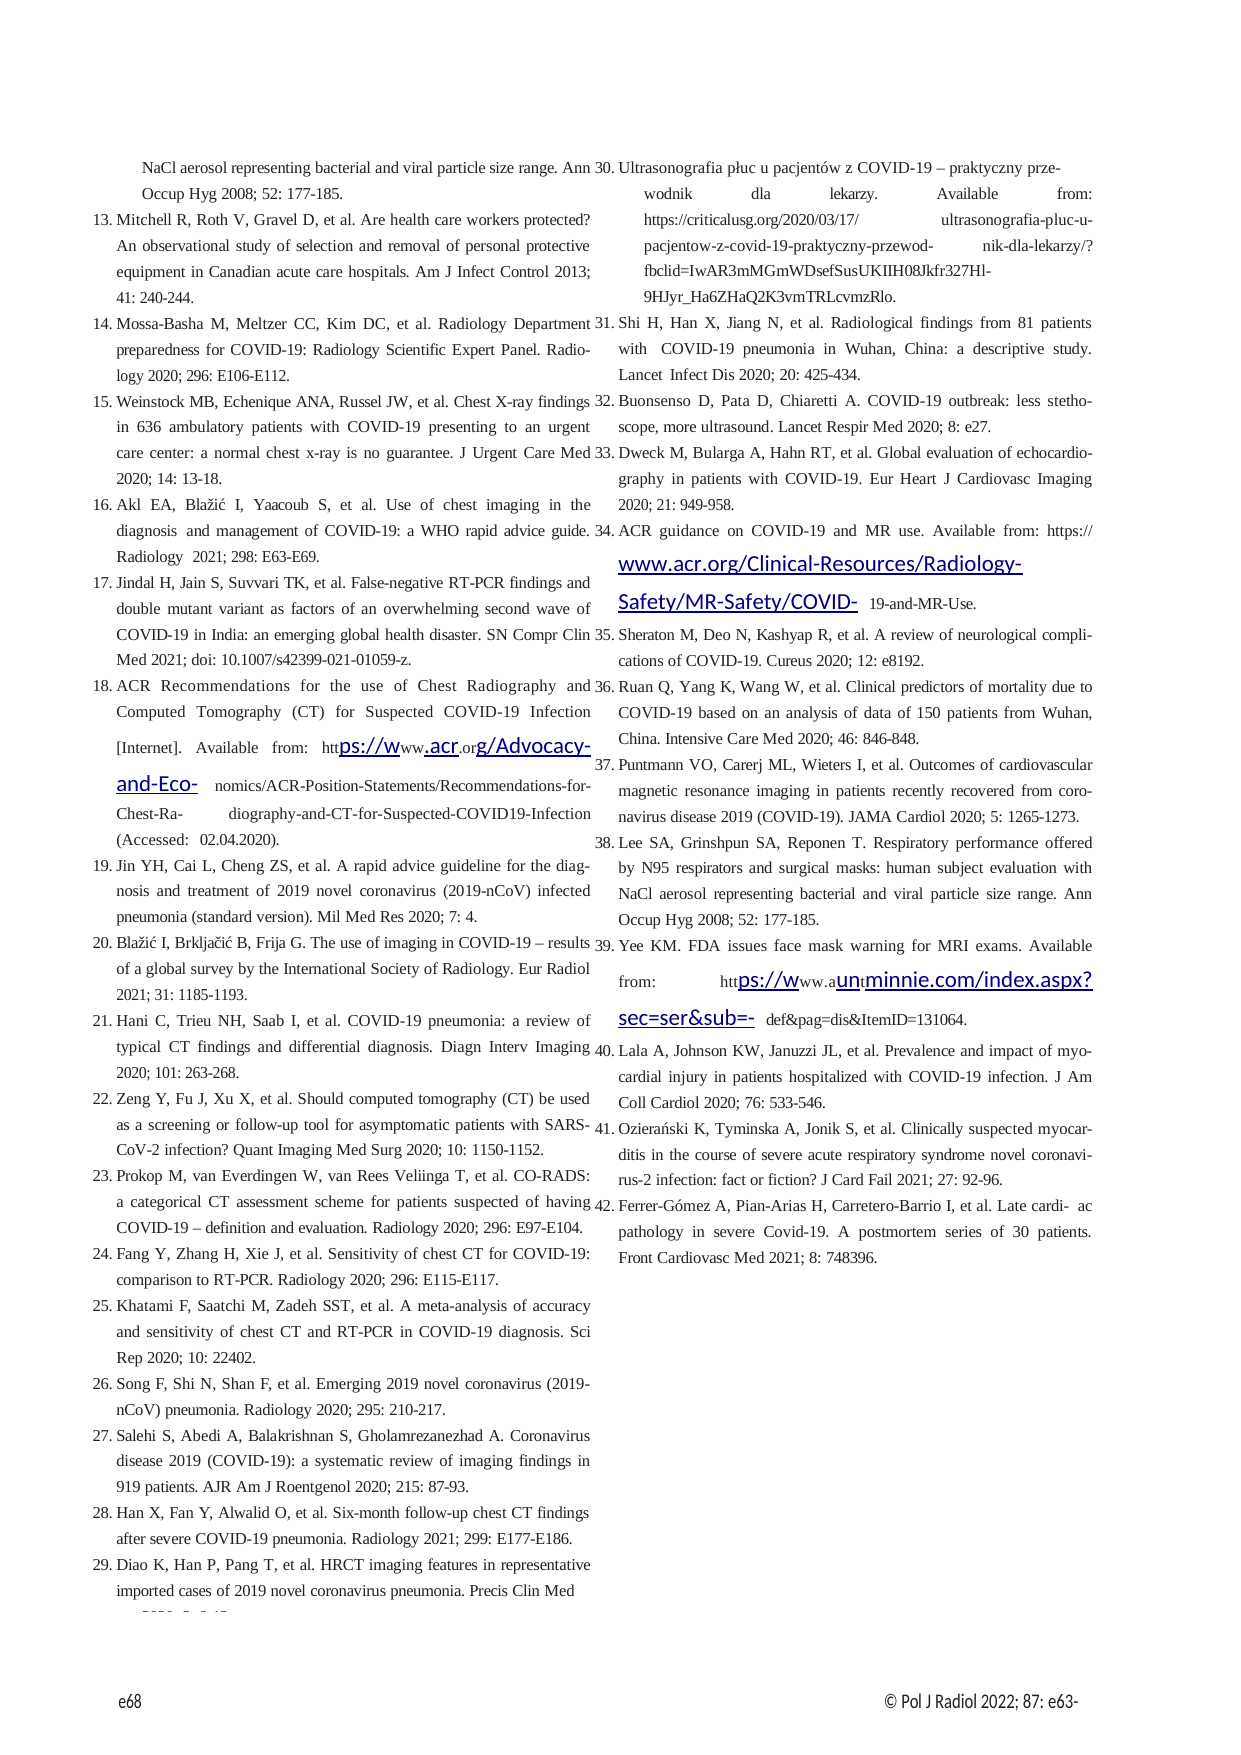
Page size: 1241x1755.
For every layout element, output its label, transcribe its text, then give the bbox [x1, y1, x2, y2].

text 2020; 3: 9-13. [142, 1607, 593, 1612]
list Jin YH, Cai L, Cheng ZS, et al. A rapid advice guideline for the diag- nosis and treatment of 2019 novel coronavirus (2019-nCoV) infected pneumonia (standard version). Mil Med Res 2020; 7: 4. [116, 855, 591, 926]
list Ruan Q, Yang K, Wang W, et al. Clinical predictors of mortality due to COVID-19 based on an analysis of data of 150 patients from Wuhan, China. Intensive Care Med 2020; 46: 846-848. [618, 677, 1093, 748]
list Hani C, Trieu NH, Saab I, et al. COVID-19 pneumonia: a review of typical CT findings and differential diagnosis. Diagn Interv Imaging 2020; 101: 263-268. [116, 1011, 591, 1082]
list Prokop M, van Everdingen W, van Rees Veliinga T, et al. CO-RADS: a categorical CT assessment scheme for patients suspected of having COVID-19 – definition and evaluation. Radiology 2020; 296: E97-E104. [116, 1166, 591, 1237]
text NaCl aerosol representing bacterial and viral particle size range. Ann [142, 159, 593, 177]
list Shi H, Han X, Jiang N, et al. Radiological findings from 81 patients with COVID-19 pneumonia in Wuhan, China: a descriptive study. Lancet Infect Dis 2020; 20: 425-434. [618, 313, 1093, 384]
list Akl EA, Blažić I, Yaacoub S, et al. Use of chest imaging in the diagnosis and management of COVID-19: a WHO rapid advice guide. Radiology 2021; 298: E63-E69. [116, 495, 591, 566]
list Khatami F, Saatchi M, Zadeh SST, et al. A meta-analysis of accuracy and sensitivity of chest CT and RT-PCR in COVID-19 diagnosis. Sci Rep 2020; 10: 22402. [116, 1296, 591, 1367]
list Han X, Fan Y, Alwalid O, et al. Six-month follow-up chest CT findings after severe COVID-19 pneumonia. Radiology 2021; 299: E177-E186. [116, 1503, 591, 1548]
list Lala A, Johnson KW, Januzzi JL, et al. Prevalence and impact of myo- cardial injury in patients hospitalized with COVID-19 infection. J Am Coll Cardiol 2020; 76: 533-546. [618, 1041, 1093, 1112]
list Song F, Shi N, Shan F, et al. Emerging 2019 novel coronavirus (2019- nCoV) pneumonia. Radiology 2020; 295: 210-217. [116, 1373, 591, 1418]
list Lee SA, Grinshpun SA, Reponen T. Respiratory performance offered by N95 respirators and surgical masks: human subject evaluation with NaCl aerosol representing bacterial and viral particle size range. Ann Occup Hyg 2008; 52: 177-185. [618, 832, 1093, 929]
list ACR guidance on COVID-19 and MR use. Available from: https:// www.acr.org/Clinical-Resources/Radiology-Safety/MR-Safety/COVID- 19-and-MR-Use. [618, 520, 1093, 615]
text wodnik dla lekarzy. Available from: https://criticalusg.org/2020/03/17/ ultrasonografia-pluc-u-pacjentow-z-covid-19-praktyczny-przewod- nik-dla-lekarzy/?fbclid=IwAR3mMGmWDsefSusUKIIH08Jkfr327Hl- 9HJyr_Ha6ZHaQ2K3vmTRLcvmzRlo. [644, 184, 1093, 306]
list Mitchell R, Roth V, Gravel D, et al. Are health care workers protected? An observational study of selection and removal of personal protective equipment in Canadian acute care hospitals. Am J Infect Control 2013; 41: 240-244. [116, 210, 591, 307]
list Sheraton M, Deo N, Kashyap R, et al. A review of neurological compli- cations of COVID-19. Cureus 2020; 12: e8192. [618, 625, 1093, 670]
list Dweck M, Bularga A, Hahn RT, et al. Global evaluation of echocardio- graphy in patients with COVID-19. Eur Heart J Cardiovasc Imaging 2020; 21: 949-958. [618, 443, 1093, 513]
list Blažić I, Brkljačić B, Frija G. The use of imaging in COVID-19 – results of a global survey by the International Society of Radiology. Eur Radiol 2021; 31: 1185-1193. [116, 933, 591, 1004]
list Puntmann VO, Carerj ML, Wieters I, et al. Outcomes of cardiovascular magnetic resonance imaging in patients recently recovered from coro- navirus disease 2019 (COVID-19). JAMA Cardiol 2020; 5: 1265-1273. [618, 755, 1093, 826]
list Diao K, Han P, Pang T, et al. HRCT imaging features in representative imported cases of 2019 novel coronavirus pneumonia. Precis Clin Med [116, 1555, 591, 1600]
list Ferrer-Gómez A, Pian-Arias H, Carretero-Barrio I, et al. Late cardi- ac pathology in severe Covid-19. A postmortem series of 30 patients. Front Cardiovasc Med 2021; 8: 748396. [618, 1196, 1093, 1267]
list Zeng Y, Fu J, Xu X, et al. Should computed tomography (CT) be used as a screening or follow-up tool for asymptomatic patients with SARS- CoV-2 infection? Quant Imaging Med Surg 2020; 10: 1150-1152. [116, 1088, 591, 1159]
list Yee KM. FDA issues face mask warning for MRI exams. Available from: https://www.auntminnie.com/index.aspx?sec=ser&sub=- def&pag=dis&ItemID=131064. [618, 936, 1093, 1031]
text © Pol J Radiol 2022; 87: e63-e68 [883, 1689, 1094, 1714]
list Buonsenso D, Pata D, Chiaretti A. COVID-19 outbreak: less stetho- scope, more ultrasound. Lancet Respir Med 2020; 8: e27. [618, 391, 1093, 436]
list Mossa-Basha M, Meltzer CC, Kim DC, et al. Radiology Department preparedness for COVID-19: Radiology Scientific Expert Panel. Radio- logy 2020; 296: E106-E112. [116, 314, 591, 384]
list Ultrasonografia płuc u pacjentów z COVID-19 – praktyczny prze- [618, 159, 1095, 177]
list Salehi S, Abedi A, Balakrishnan S, Gholamrezanezhad A. Coronavirus disease 2019 (COVID-19): a systematic review of imaging findings in 919 patients. AJR Am J Roentgenol 2020; 215: 87-93. [116, 1425, 591, 1496]
list Weinstock MB, Echenique ANA, Russel JW, et al. Chest X-ray findings in 636 ambulatory patients with COVID-19 presenting to an urgent care center: a normal chest x-ray is no guarantee. J Urgent Care Med 2020; 14: 13-18. [116, 391, 591, 488]
list Jindal H, Jain S, Suvvari TK, et al. False-negative RT-PCR findings and double mutant variant as factors of an overwhelming second wave of COVID-19 in India: an emerging global health disaster. SN Compr Clin Med 2021; doi: 10.1007/s42399-021-01059-z. [116, 573, 591, 669]
list Fang Y, Zhang H, Xie J, et al. Sensitivity of chest CT for COVID-19: comparison to RT-PCR. Radiology 2020; 296: E115-E117. [116, 1244, 591, 1289]
text Occup Hyg 2008; 52: 177-185. [142, 184, 593, 203]
text e68 [118, 1689, 144, 1714]
list Ozierański K, Tyminska A, Jonik S, et al. Clinically suspected myocar- ditis in the course of severe acute respiratory syndrome novel coronavi- rus-2 infection: fact or fiction? J Card Fail 2021; 27: 92-96. [618, 1118, 1093, 1189]
list ACR Recommendations for the use of Chest Radiography and Computed Tomography (CT) for Suspected COVID-19 Infection [Internet]. Available from: https://www.acr.org/Advocacy-and-Eco- nomics/ACR-Position-Statements/Recommendations-for-Chest-Ra- diography-and-CT-for-Suspected-COVID19-Infection (Accessed: 02.04.2020). [116, 676, 591, 848]
